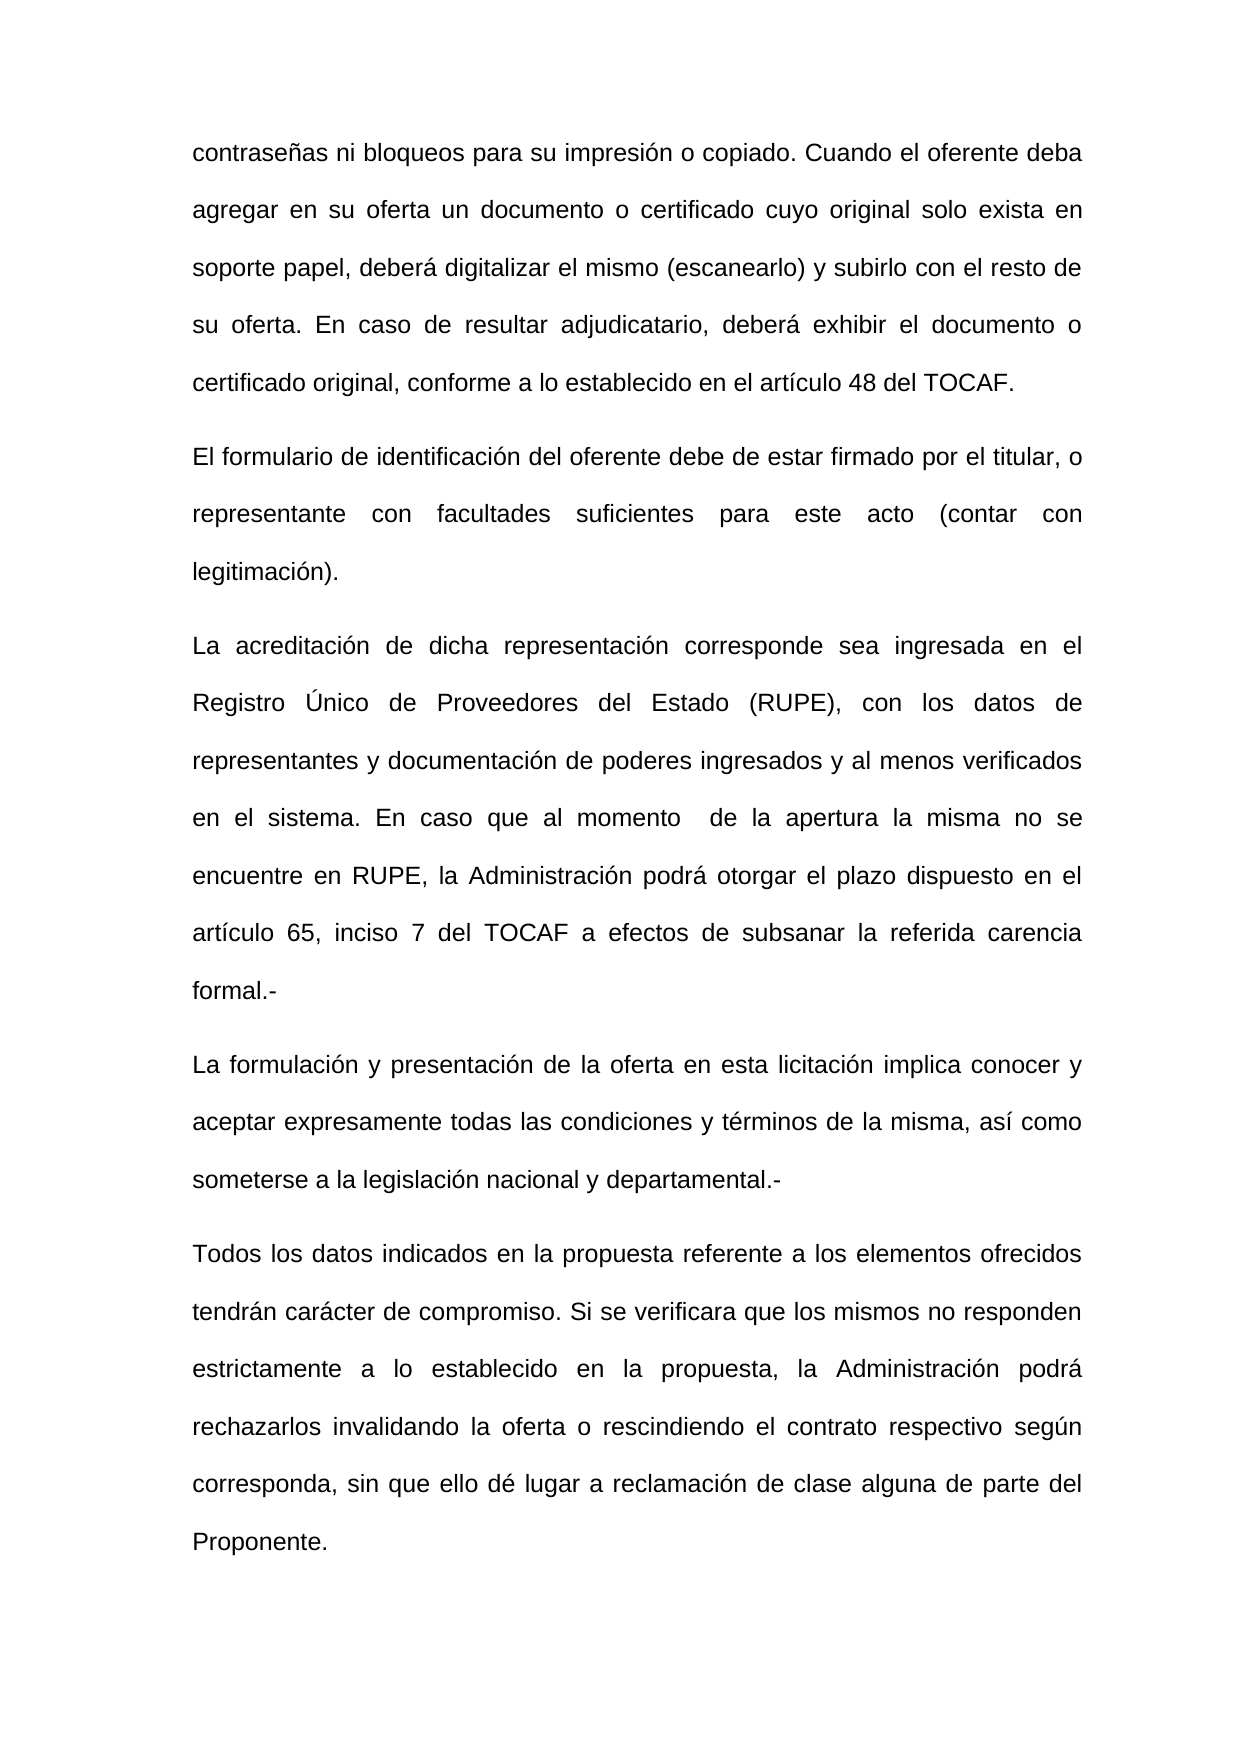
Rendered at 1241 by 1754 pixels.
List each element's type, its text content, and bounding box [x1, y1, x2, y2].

text Todos los datos indicados en la propuesta referente a los elementos ofrecidos tendrán carácter de compromiso. Si se verificara que los mismos no responden estrictamente a lo establecido en la propuesta, la Administración podrá rechazarlos invalidando la oferta o rescindiendo el contrato respectivo según corresponda, sin que ello dé lugar a reclamación de clase alguna de parte del Proponente. [192, 1239, 1084, 1555]
text contraseñas ni bloqueos para su impresión o copiado. Cuando el oferente deba agregar en su oferta un documento o certificado cuyo original solo exista en soporte papel, deberá digitalizar el mismo (escanearlo) y subirlo con el resto de su oferta. En caso de resultar adjudicatario, deberá exhibir el documento o certificado original, conforme a lo establecido en el artículo 48 del TOCAF. [192, 137, 1084, 396]
text El formulario de identificación del oferente debe de estar firmado por el titular, o representante con facultades suficientes para este acto (contar con legitimación). [192, 442, 1084, 585]
text La acreditación de dicha representación corresponde sea ingresada en el Registro Único de Proveedores del Estado (RUPE), con los datos de representantes y documentación de poderes ingresados y al menos verificados en el sistema. En caso que al momento de la apertura la misma no se encuentre en RUPE, la Administración podrá otorgar el plazo dispuesto en el artículo 65, inciso 7 del TOCAF a efectos de subsanar la referida carencia formal.- [192, 631, 1084, 1004]
text La formulación y presentación de la oferta en esta licitación implica conocer y aceptar expresamente todas las condiciones y términos de la misma, así como someterse a la legislación nacional y departamental.- [192, 1049, 1084, 1193]
